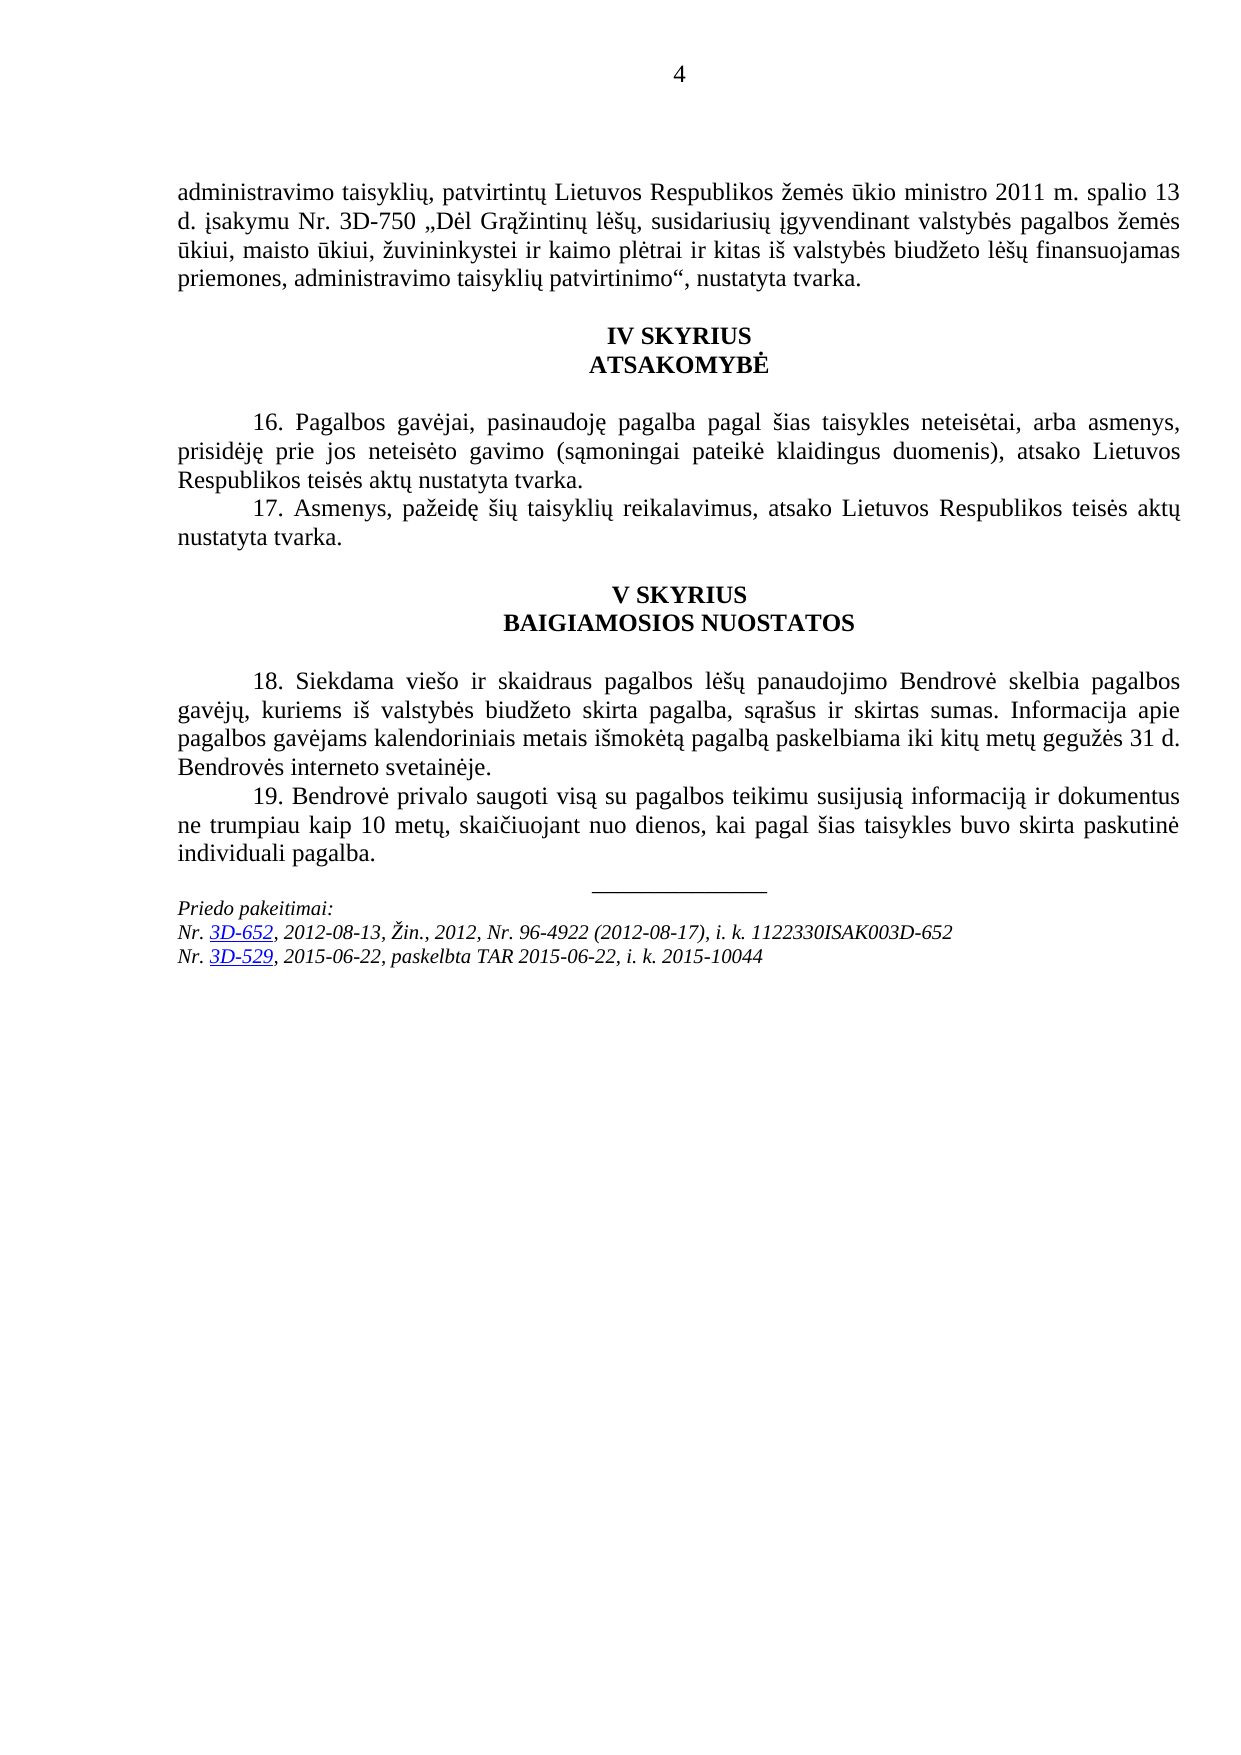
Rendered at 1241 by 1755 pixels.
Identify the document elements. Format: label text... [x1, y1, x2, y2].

text BAIGIAMOSIOS NUOSTATOS [177, 608, 1181, 637]
text ATSAKOMYBĖ [177, 350, 1181, 378]
text 17. Asmenys, pažeidę šių taisyklių reikalavimus, atsako Lietuvos Respublikos teisės aktų nustatyta tvarka. [177, 493, 1181, 551]
text IV SKYRIUS [177, 321, 1181, 350]
text 18. Siekdama viešo ir skaidraus pagalbos lėšų panaudojimo Bendrovė skelbia pagalbos gavėjų, kuriems iš valstybės biudžeto skirta pagalba, sąrašus ir skirtas sumas. Informacija apie pagalbos gavėjams kalendoriniais metais išmokėtą pagalbą paskelbiama iki kitų metų gegužės 31 d. Bendrovės interneto svetainėje. [177, 666, 1181, 781]
text Nr. 3D-529, 2015-06-22, paskelbta TAR 2015-06-22, i. k. 2015-10044 [177, 944, 1181, 968]
text V SKYRIUS [177, 580, 1181, 608]
text 19. Bendrovė privalo saugoti visą su pagalbos teikimu susijusią informaciją ir dokumentus ne trumpiau kaip 10 metų, skaičiuojant nuo dienos, kai pagal šias taisykles buvo skirta paskutinė individuali pagalba. [177, 781, 1181, 867]
text Priedo pakeitimai: [177, 896, 1181, 920]
text ______________ [177, 867, 1181, 896]
text administravimo taisyklių, patvirtintų Lietuvos Respublikos žemės ūkio ministro 2011 m. spalio 13 d. įsakymu Nr. 3D-750 „Dėl Grąžintinų lėšų, susidariusių įgyvendinant valstybės pagalbos žemės ūkiui, maisto ūkiui, žuvininkystei ir kaimo plėtrai ir kitas iš valstybės biudžeto lėšų finansuojamas priemones, administravimo taisyklių patvirtinimo“, nustatyta tvarka. [177, 177, 1181, 292]
text 16. Pagalbos gavėjai, pasinaudoję pagalba pagal šias taisykles neteisėtai, arba asmenys, prisidėję prie jos neteisėto gavimo (sąmoningai pateikė klaidingus duomenis), atsako Lietuvos Respublikos teisės aktų nustatyta tvarka. [177, 407, 1181, 493]
text Nr. 3D-652, 2012-08-13, Žin., 2012, Nr. 96-4922 (2012-08-17), i. k. 1122330ISAK003D-652 [177, 920, 1181, 944]
